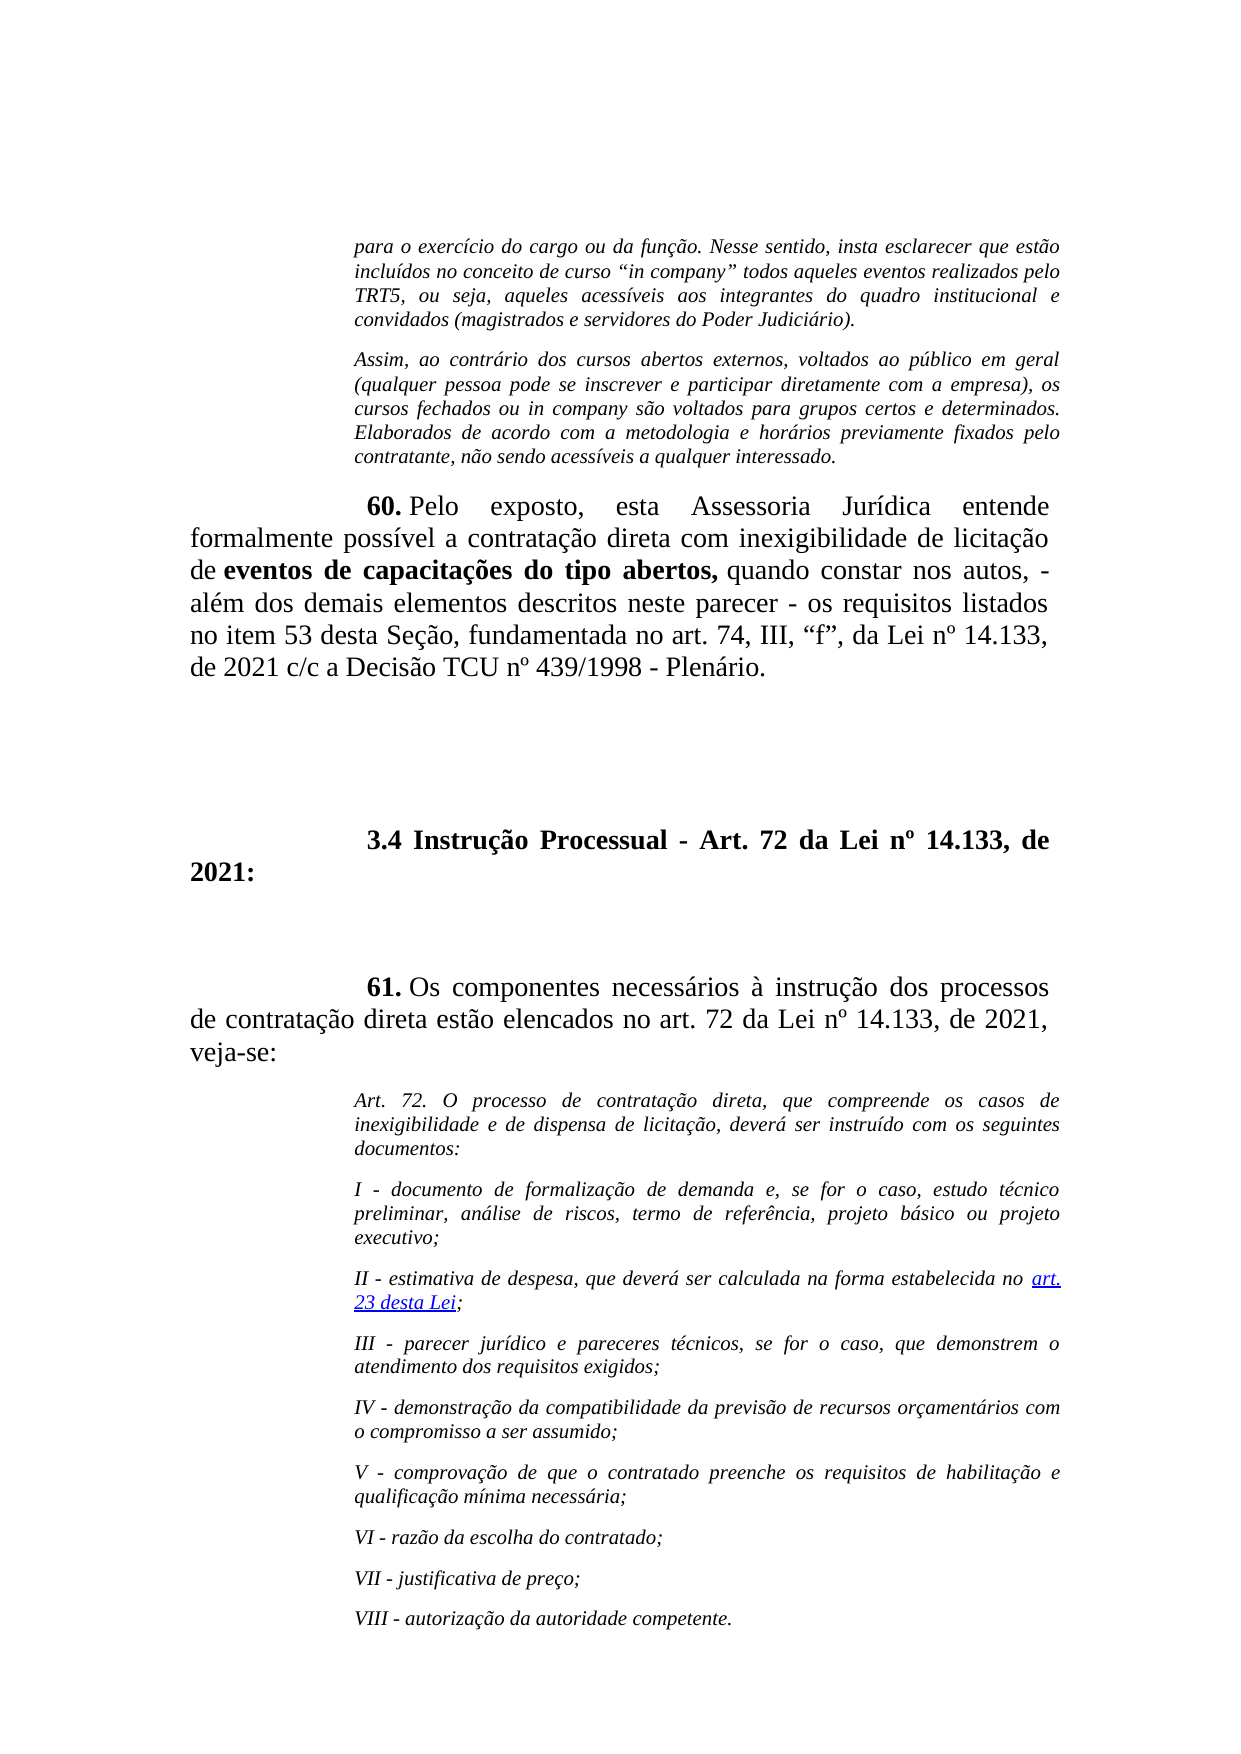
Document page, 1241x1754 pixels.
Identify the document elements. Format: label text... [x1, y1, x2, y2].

text II - estimativa de despesa, que deverá ser calculada na forma estabelecida no art. 23 desta Lei; [354, 1266, 1063, 1314]
text 60. Pelo exposto, esta Assessoria Jurídica entende formalmente possível a contratação direta com inexigibilidade de licitação de eventos de capacitações do tipo abertos, quando constar nos autos, - além dos demais elementos descritos neste parecer - os requisitos listados no item 53 desta Seção, fundamentada no art. 74, III, “f”, da Lei nº 14.133, de 2021 c/c a Decisão TCU nº 439/1998 - Plenário. [190, 488, 1051, 683]
text 61. Os componentes necessários à instrução dos processos de contratação direta estão elencados no art. 72 da Lei nº 14.133, de 2021, veja-se: [190, 970, 1051, 1067]
text Art. 72. O processo de contratação direta, que compreende os casos de inexigibilidade e de dispensa de licitação, deverá ser instruído com os seguintes documentos: [354, 1088, 1063, 1160]
text V - comprovação de que o contratado preenche os requisitos de habilitação e qualificação mínima necessária; [354, 1460, 1063, 1508]
text I - documento de formalização de demanda e, se for o caso, estudo técnico preliminar, análise de riscos, termo de referência, projeto básico ou projeto executivo; [354, 1177, 1063, 1249]
text IV - demonstração da compatibilidade da previsão de recursos orçamentários com o compromisso a ser assumido; [354, 1395, 1063, 1443]
text VIII - autorização da autoridade competente. [354, 1606, 1063, 1630]
text Assim, ao contrário dos cursos abertos externos, voltados ao público em geral (qualquer pessoa pode se inscrever e participar diretamente com a empresa), os cursos fechados ou in company são voltados para grupos certos e determinados. Elaborados de acordo com a metodologia e horários previamente fixados pelo contratante, não sendo acessíveis a qualquer interessado. [354, 347, 1063, 468]
text III - parecer jurídico e pareceres técnicos, se for o caso, que demonstrem o atendimento dos requisitos exigidos; [354, 1330, 1063, 1378]
text VI - razão da escolha do contratado; [354, 1525, 1063, 1549]
text 3.4 Instrução Processual - Art. 72 da Lei nº 14.133, de 2021: [190, 823, 1051, 887]
text VII - justificativa de preço; [354, 1566, 1063, 1589]
text para o exercício do cargo ou da função. Nesse sentido, insta esclarecer que estão incluídos no conceito de curso “in company” todos aqueles eventos realizados pelo TRT5, ou seja, aqueles acessíveis aos integrantes do quadro institucional e convidados (magistrados e servidores do Poder Judiciário). [354, 234, 1063, 331]
